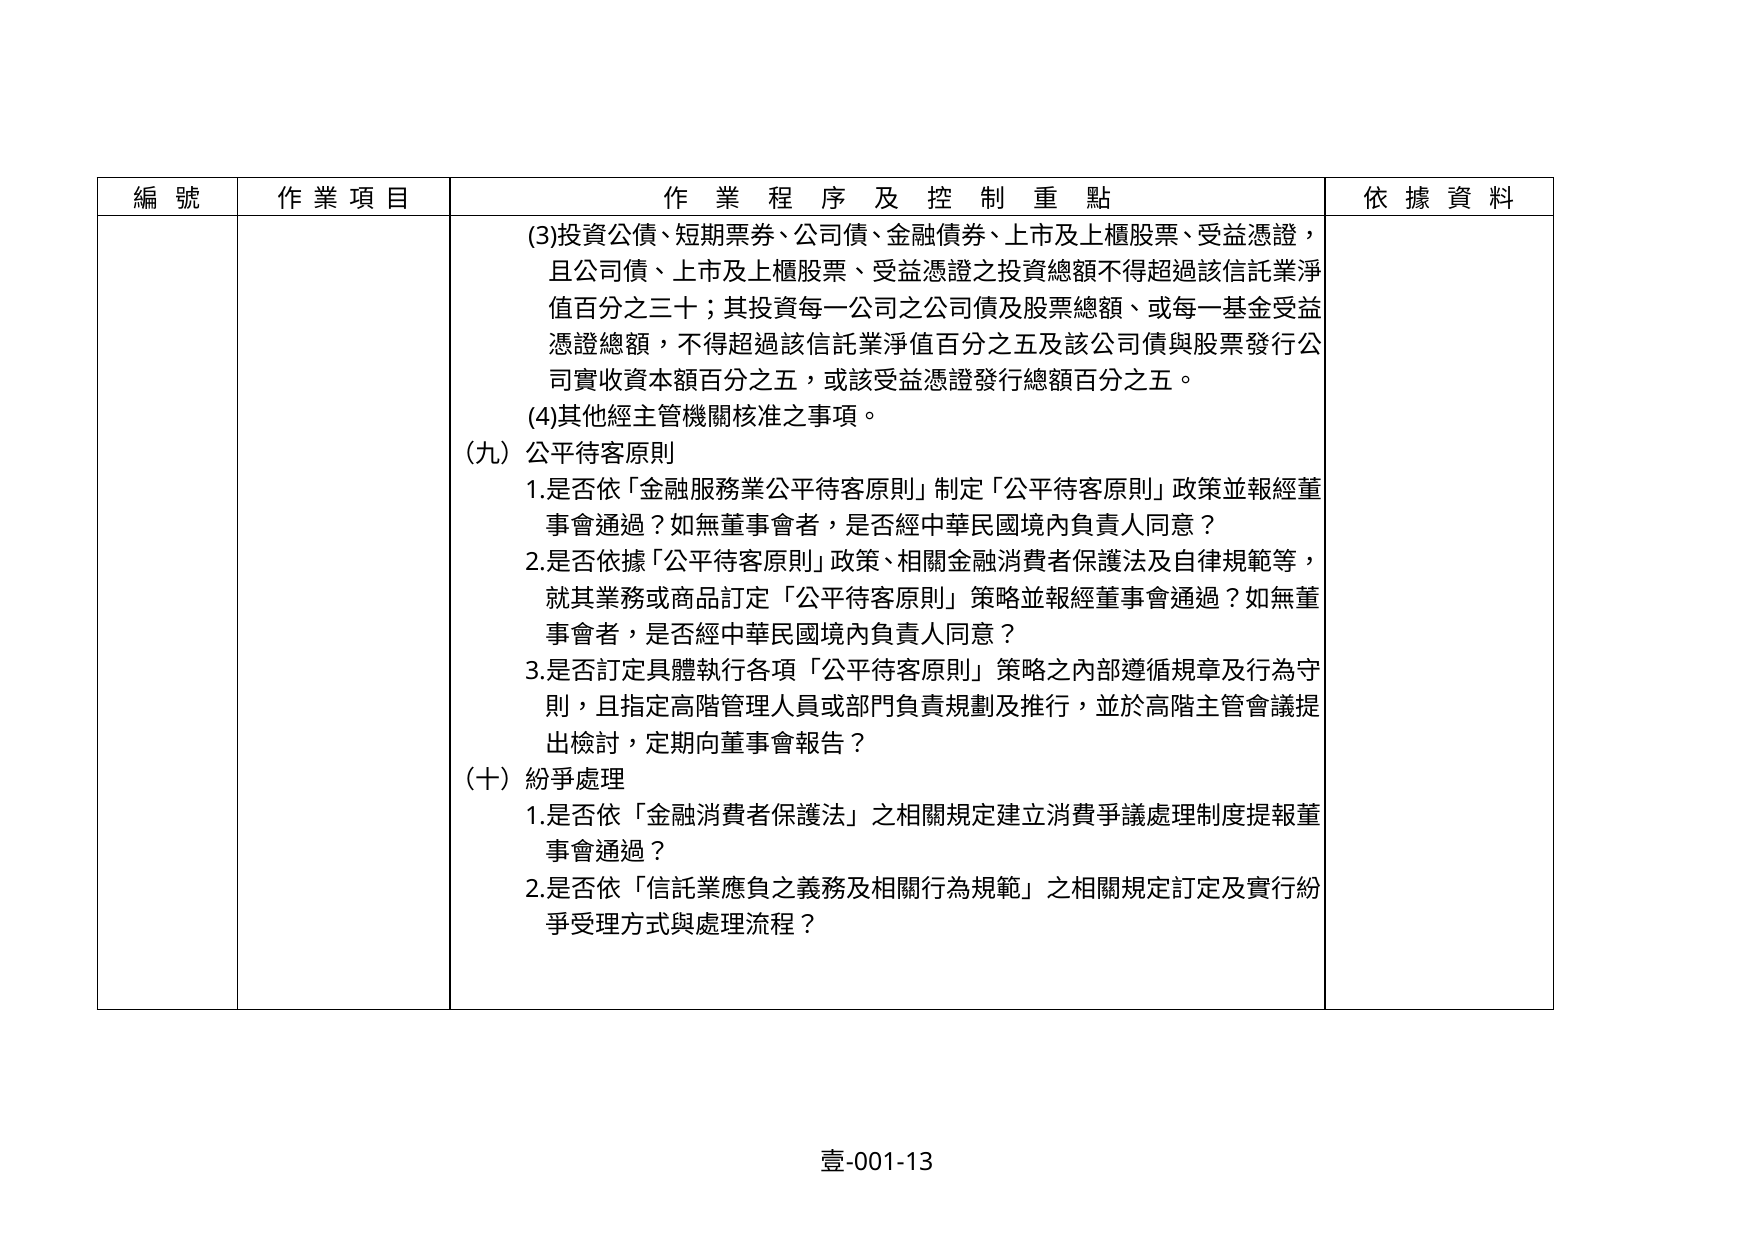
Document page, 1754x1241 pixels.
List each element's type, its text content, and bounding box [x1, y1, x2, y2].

table_header 依 據 資 料 [1326, 178, 1553, 214]
table_header 作 業 程 序 及 控 制 重 點 [451, 178, 1324, 214]
table_header [175, 93, 208, 111]
table_cell [98, 216, 237, 1009]
table_cell [238, 216, 449, 1009]
table_header 作 業 項 目 [238, 178, 449, 214]
table_cell (3)投資公債、短期票券、公司債、金融債券、上市及上櫃股票、受益憑證，且公司債、上市及上櫃股票、受益憑證之投資總額不得超過該信託業淨值百分之三十；其投資每一公司之公司債及股票總額、或每一基金受益憑證總額，不得超過該信託業淨值百分之五及該公司債與股票發行公司實收資本額百分之五，或該受益憑證發行總額百分之五。 (4)其他經主管機關核准之事項。 （九）公平待客原則 1.是否依「金融服務業公平待客原則」制定「公平待客原則」政策並報經董事會通過？如無董事會者，是否經中華民國境內負責人同意？ 2.是否依據「公平待客原則」政策、相關金融消費者保護法及自律規範等，就其業務或商品訂定「公平待客原則」策略並報經董事會通過？如無董事會者，是否經中華民國境內負責人同意？ 3.是否訂定具體執行各項「公平待客原則」策略之內部遵循規章及行為守則，且指定高階管理人員或部門負責規劃及推行，並於高階主管會議提出檢討，定期向董事會報告？ （十）紛爭處理 1.是否依「金融消費者保護法」之相關規定建立消費爭議處理制度提報董事會通過？ 2.是否依「信託業應負之義務及相關行為規範」之相關規定訂定及實行紛爭受理方式與處理流程？ [451, 216, 1324, 1009]
table_cell [1326, 216, 1553, 1009]
table_header 編 號 [98, 178, 237, 214]
